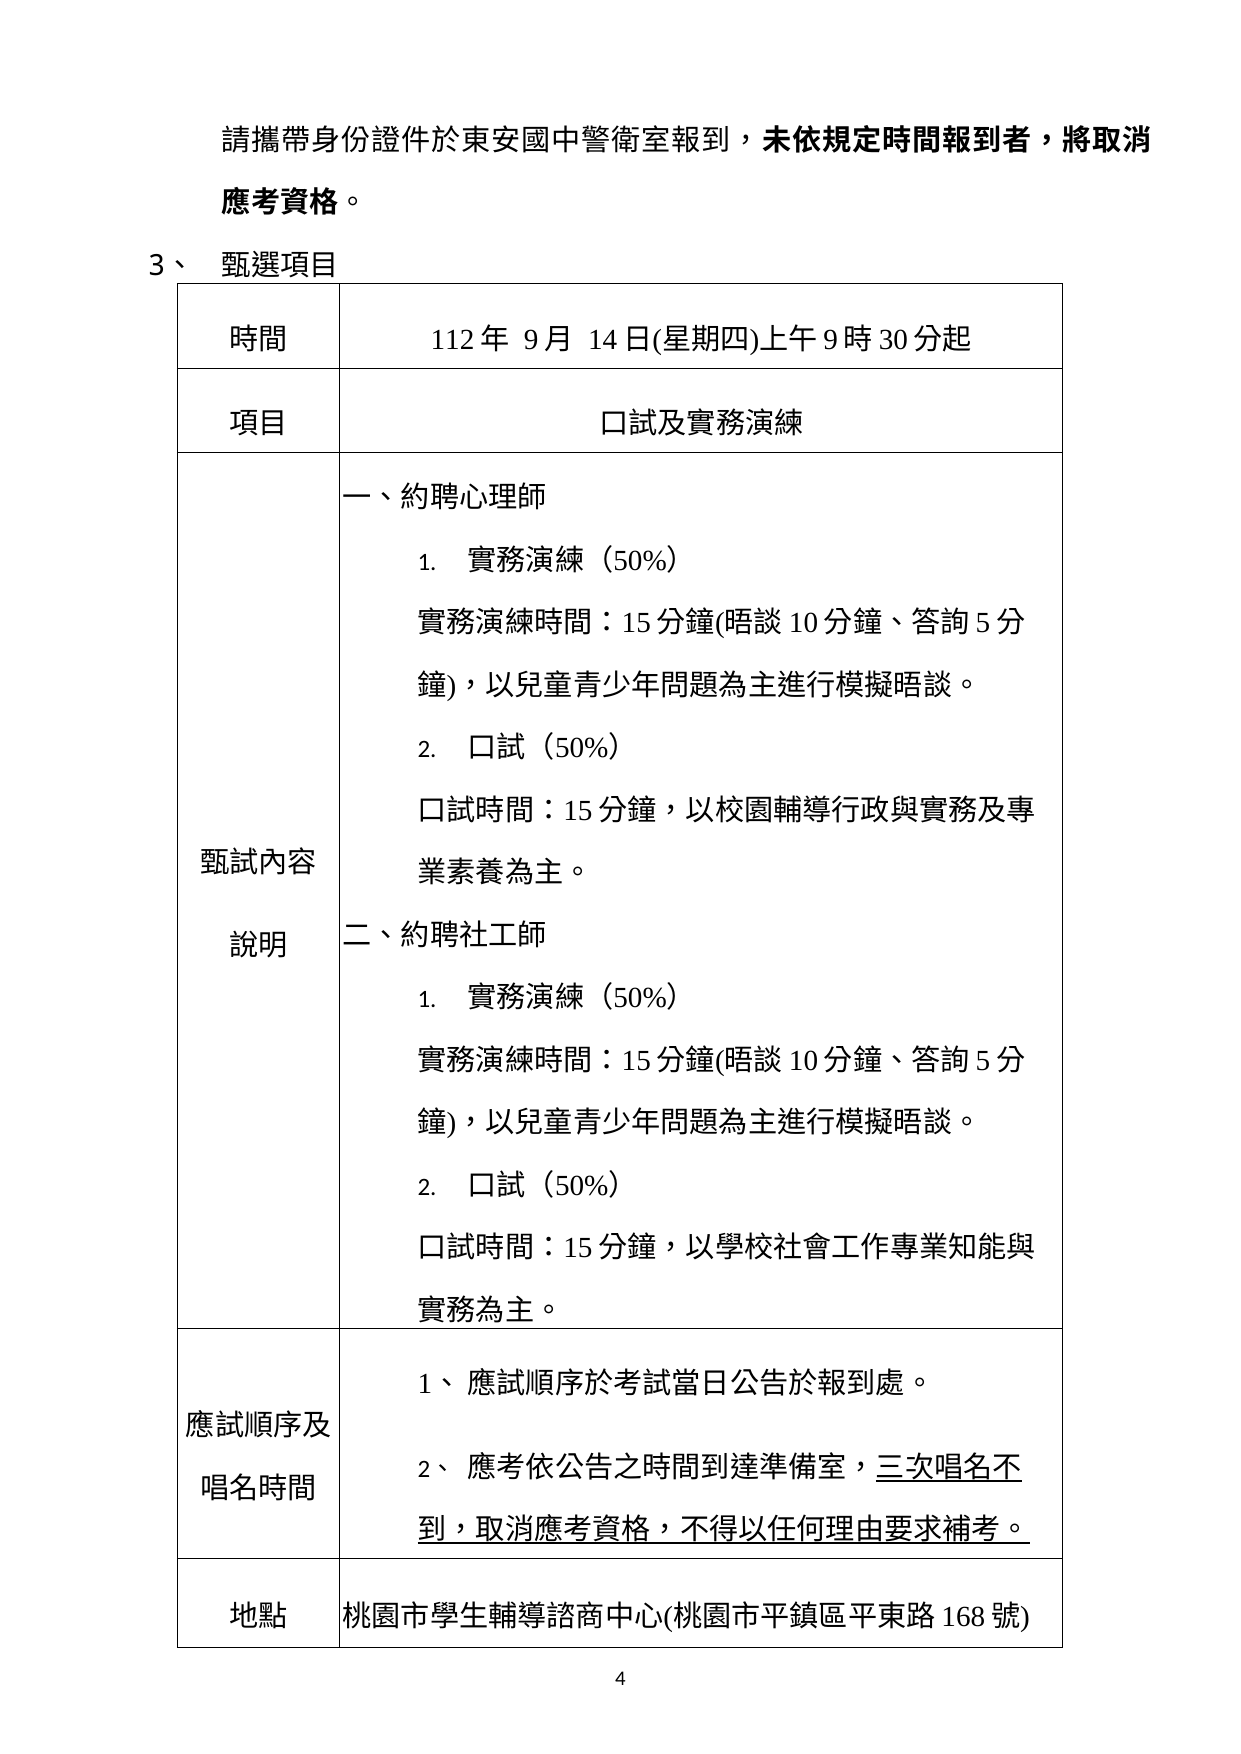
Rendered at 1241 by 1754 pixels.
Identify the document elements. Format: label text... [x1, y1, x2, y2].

table_header 時間 [178, 284, 339, 368]
list 甄選項目 [148, 221, 1152, 283]
table_cell 口試及實務演練 [340, 369, 1062, 452]
table_cell 應試順序於考試當日公告於報到處。 應考依公告之時間到達準備室，三次唱名不到，取消應考資格，不得以任何理由要求補考。 [340, 1329, 1062, 1558]
table_cell 桃園市學生輔導諮商中心(桃園市平鎮區平東路168號) [340, 1559, 1062, 1647]
table_cell 應試順序及唱名時間 [178, 1329, 339, 1558]
table_header 112年 9月 14日(星期四)上午9時30分起 [340, 284, 1062, 368]
table_cell 一、約聘心理師 實務演練（50%） 實務演練時間：15分鐘(晤談10分鐘、答詢5分鐘)，以兒童青少年問題為主進行模擬晤談。 口試（50%） 口試時間：15分鐘，以校園輔導行政與實務及專業素養為主。 二、約聘社工師 實務演練（50%） 實務演練時間：15分鐘(晤談10分鐘、答詢5分鐘)，以兒童青少年問題為主進行模擬晤談。 口試（50%） 口試時間：15分鐘，以學校社會工作專業知能與實務為主。 [340, 453, 1062, 1328]
table_cell 地點 [178, 1559, 339, 1647]
table_cell 項目 [178, 369, 339, 452]
list 報到時間：應考人於112年9月 14日(星期四)上午8時55分至9時10分，請攜帶身份證件於東安國中警衛室報到，未依規定時間報到者，將取消應考資格。 [148, 96, 1152, 221]
table_cell 甄試內容 說明 [178, 453, 339, 1328]
